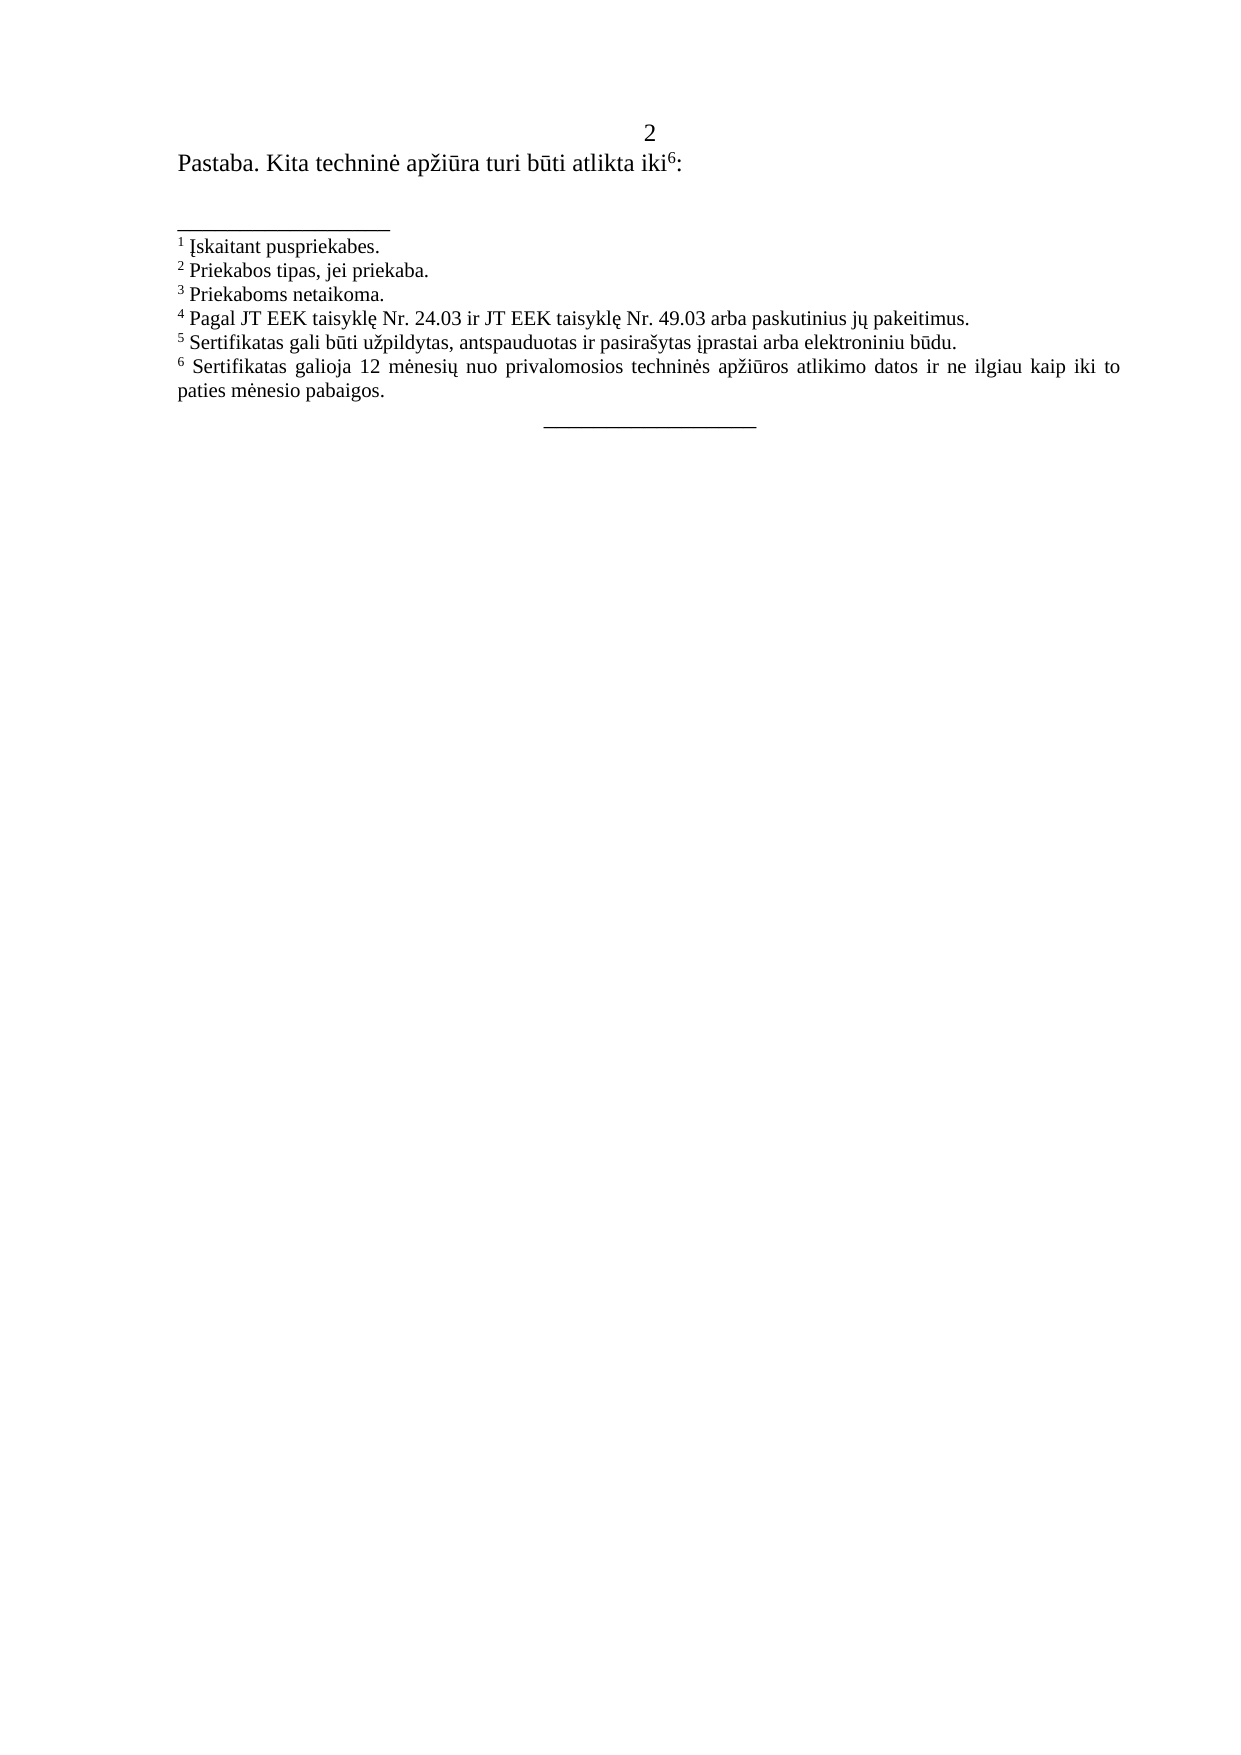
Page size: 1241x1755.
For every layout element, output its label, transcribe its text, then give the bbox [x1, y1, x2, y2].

text 6 Sertifikatas galioja 12 mėnesių nuo privalomosios techninės apžiūros atlikimo datos ir ne ilgiau kaip iki to paties mėnesio pabaigos. [177, 354, 1122, 402]
text Pastaba. Kita techninė apžiūra turi būti atlikta iki6: [177, 148, 1122, 176]
text 5 Sertifikatas gali būti užpildytas, antspauduotas ir pasirašytas įprastai arba elektroniniu būdu. [177, 330, 1122, 354]
text _________________ [177, 205, 1122, 234]
text 3 Priekaboms netaikoma. [177, 282, 1122, 306]
text 1 Įskaitant puspriekabes. [177, 234, 1122, 258]
text 4 Pagal JT EEK taisyklę Nr. 24.03 ir JT EEK taisyklę Nr. 49.03 arba paskutinius jų pakeitimus. [177, 306, 1122, 330]
text _________________ [177, 402, 1122, 431]
text 2 Priekabos tipas, jei priekaba. [177, 258, 1122, 282]
